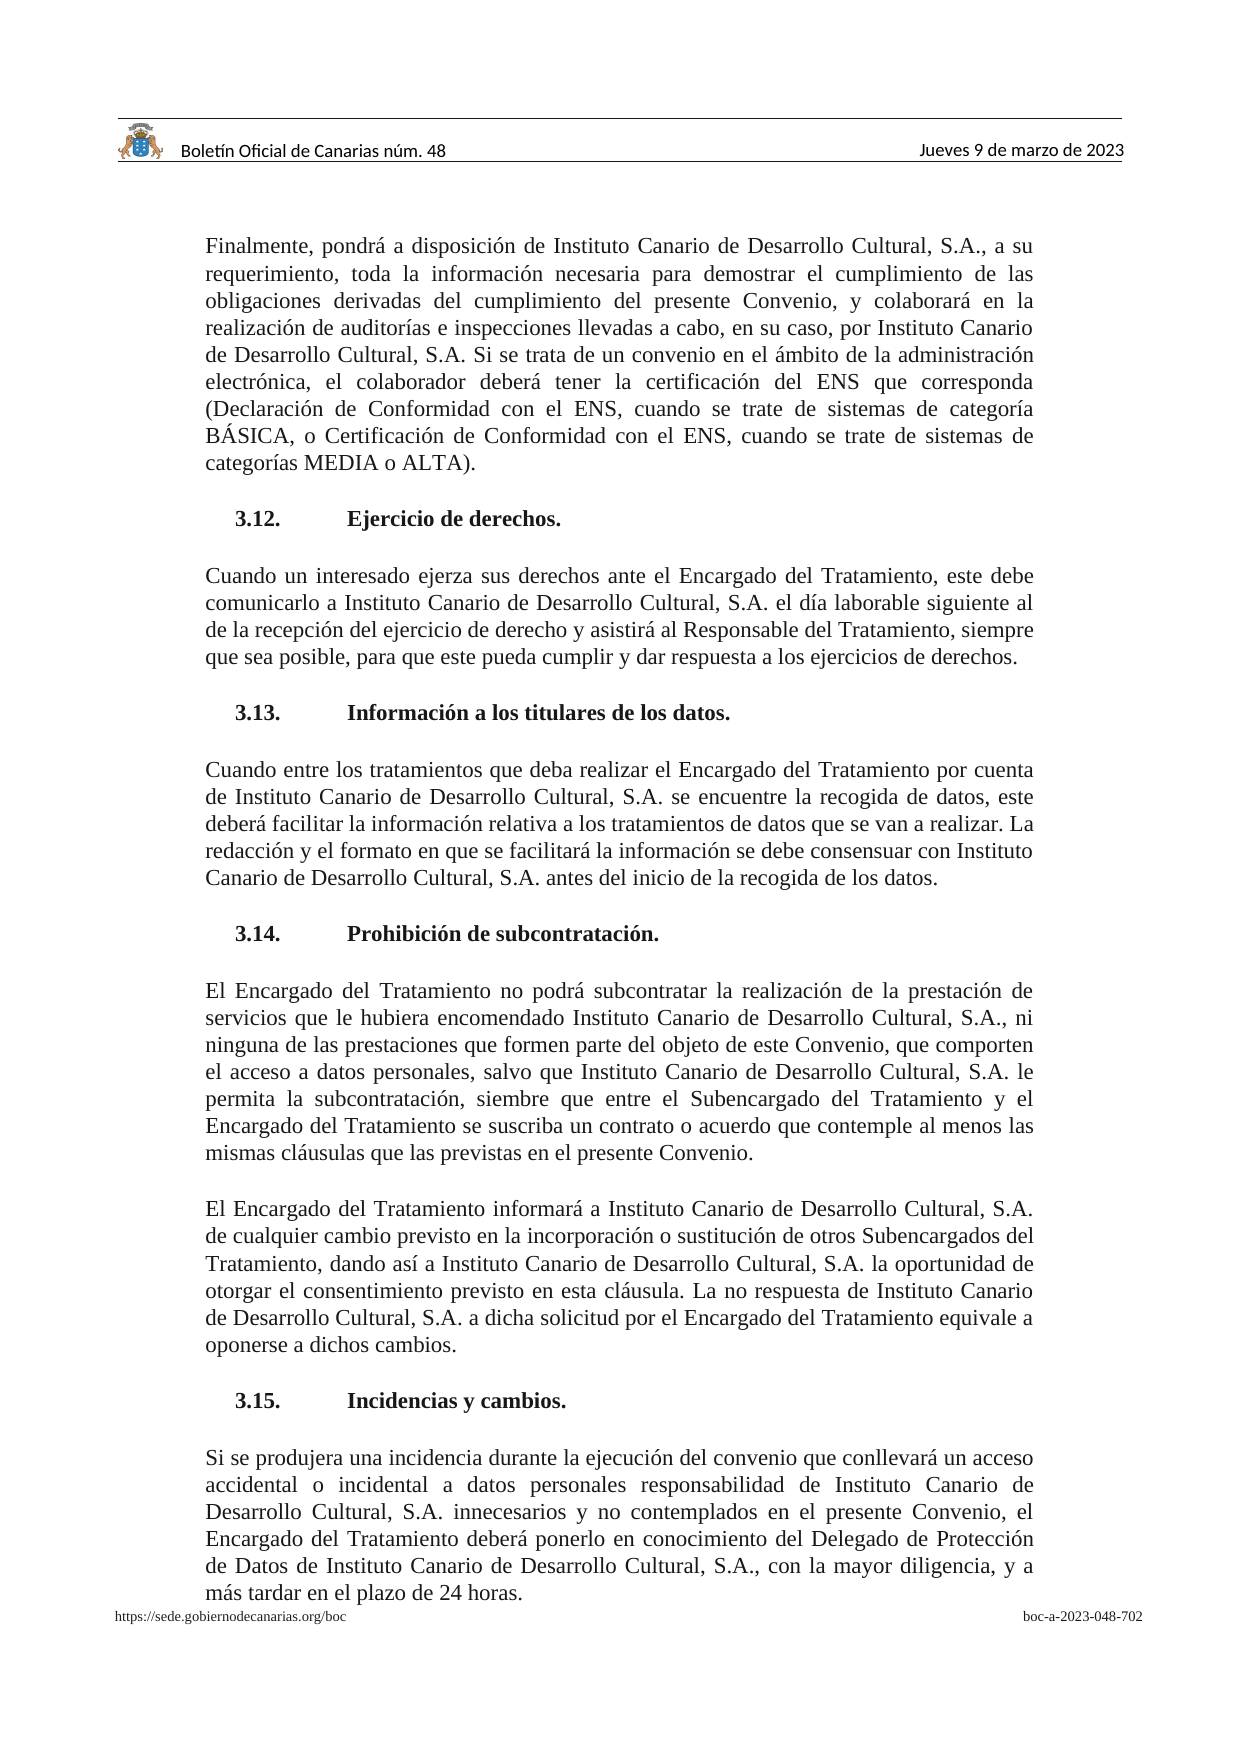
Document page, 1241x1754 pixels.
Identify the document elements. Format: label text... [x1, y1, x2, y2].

list Incidencias y cambios. [199, 1387, 1041, 1413]
list Ejercicio de derechos. [199, 505, 1041, 532]
text El Encargado del Tratamiento no podrá subcontratar la realización de la prestación de servicios que le hubiera encomendado Instituto Canario de Desarrollo Cultural, S.A., ni ninguna de las prestaciones que formen parte del objeto de este Convenio, que comporten el acceso a datos personales, salvo que Instituto Canario de Desarrollo Cultural, S.A. le permita la subcontratación, siembre que entre el Subencargado del Tratamiento y el Encargado del Tratamiento se suscriba un contrato o acuerdo que contemple al menos las mismas cláusulas que las previstas en el presente Convenio. [205, 977, 1035, 1166]
text Si se produjera una incidencia durante la ejecución del convenio que conllevará un acceso accidental o incidental a datos personales responsabilidad de Instituto Canario de Desarrollo Cultural, S.A. innecesarios y no contemplados en el presente Convenio, el Encargado del Tratamiento deberá ponerlo en conocimiento del Delegado de Protección de Datos de Instituto Canario de Desarrollo Cultural, S.A., con la mayor diligencia, y a más tardar en el plazo de 24 horas. [205, 1444, 1035, 1605]
list Información a los titulares de los datos. [199, 699, 1041, 726]
text Finalmente, pondrá a disposición de Instituto Canario de Desarrollo Cultural, S.A., a su requerimiento, toda la información necesaria para demostrar el cumplimiento de las obligaciones derivadas del cumplimiento del presente Convenio, y colaborará en la realización de auditorías e inspecciones llevadas a cabo, en su caso, por Instituto Canario de Desarrollo Cultural, S.A. Si se trata de un convenio en el ámbito de la administración electrónica, el colaborador deberá tener la certificación del ENS que corresponda (Declaración de Conformidad con el ENS, cuando se trate de sistemas de categoría BÁSICA, o Certificación de Conformidad con el ENS, cuando se trate de sistemas de categorías MEDIA o ALTA). [205, 232, 1035, 476]
list Prohibición de subcontratación. [199, 920, 1041, 947]
text Cuando entre los tratamientos que deba realizar el Encargado del Tratamiento por cuenta de Instituto Canario de Desarrollo Cultural, S.A. se encuentre la recogida de datos, este deberá facilitar la información relativa a los tratamientos de datos que se van a realizar. La redacción y el formato en que se facilitará la información se debe consensuar con Instituto Canario de Desarrollo Cultural, S.A. antes del inicio de la recogida de los datos. [205, 756, 1035, 891]
text El Encargado del Tratamiento informará a Instituto Canario de Desarrollo Cultural, S.A. de cualquier cambio previsto en la incorporación o sustitución de otros Subencargados del Tratamiento, dando así a Instituto Canario de Desarrollo Cultural, S.A. la oportunidad de otorgar el consentimiento previsto en esta cláusula. La no respuesta de Instituto Canario de Desarrollo Cultural, S.A. a dicha solicitud por el Encargado del Tratamiento equivale a oponerse a dichos cambios. [205, 1196, 1035, 1357]
text Cuando un interesado ejerza sus derechos ante el Encargado del Tratamiento, este debe comunicarlo a Instituto Canario de Desarrollo Cultural, S.A. el día laborable siguiente al de la recepción del ejercicio de derecho y asistirá al Responsable del Tratamiento, siempre que sea posible, para que este pueda cumplir y dar respuesta a los ejercicios de derechos. [205, 562, 1035, 669]
